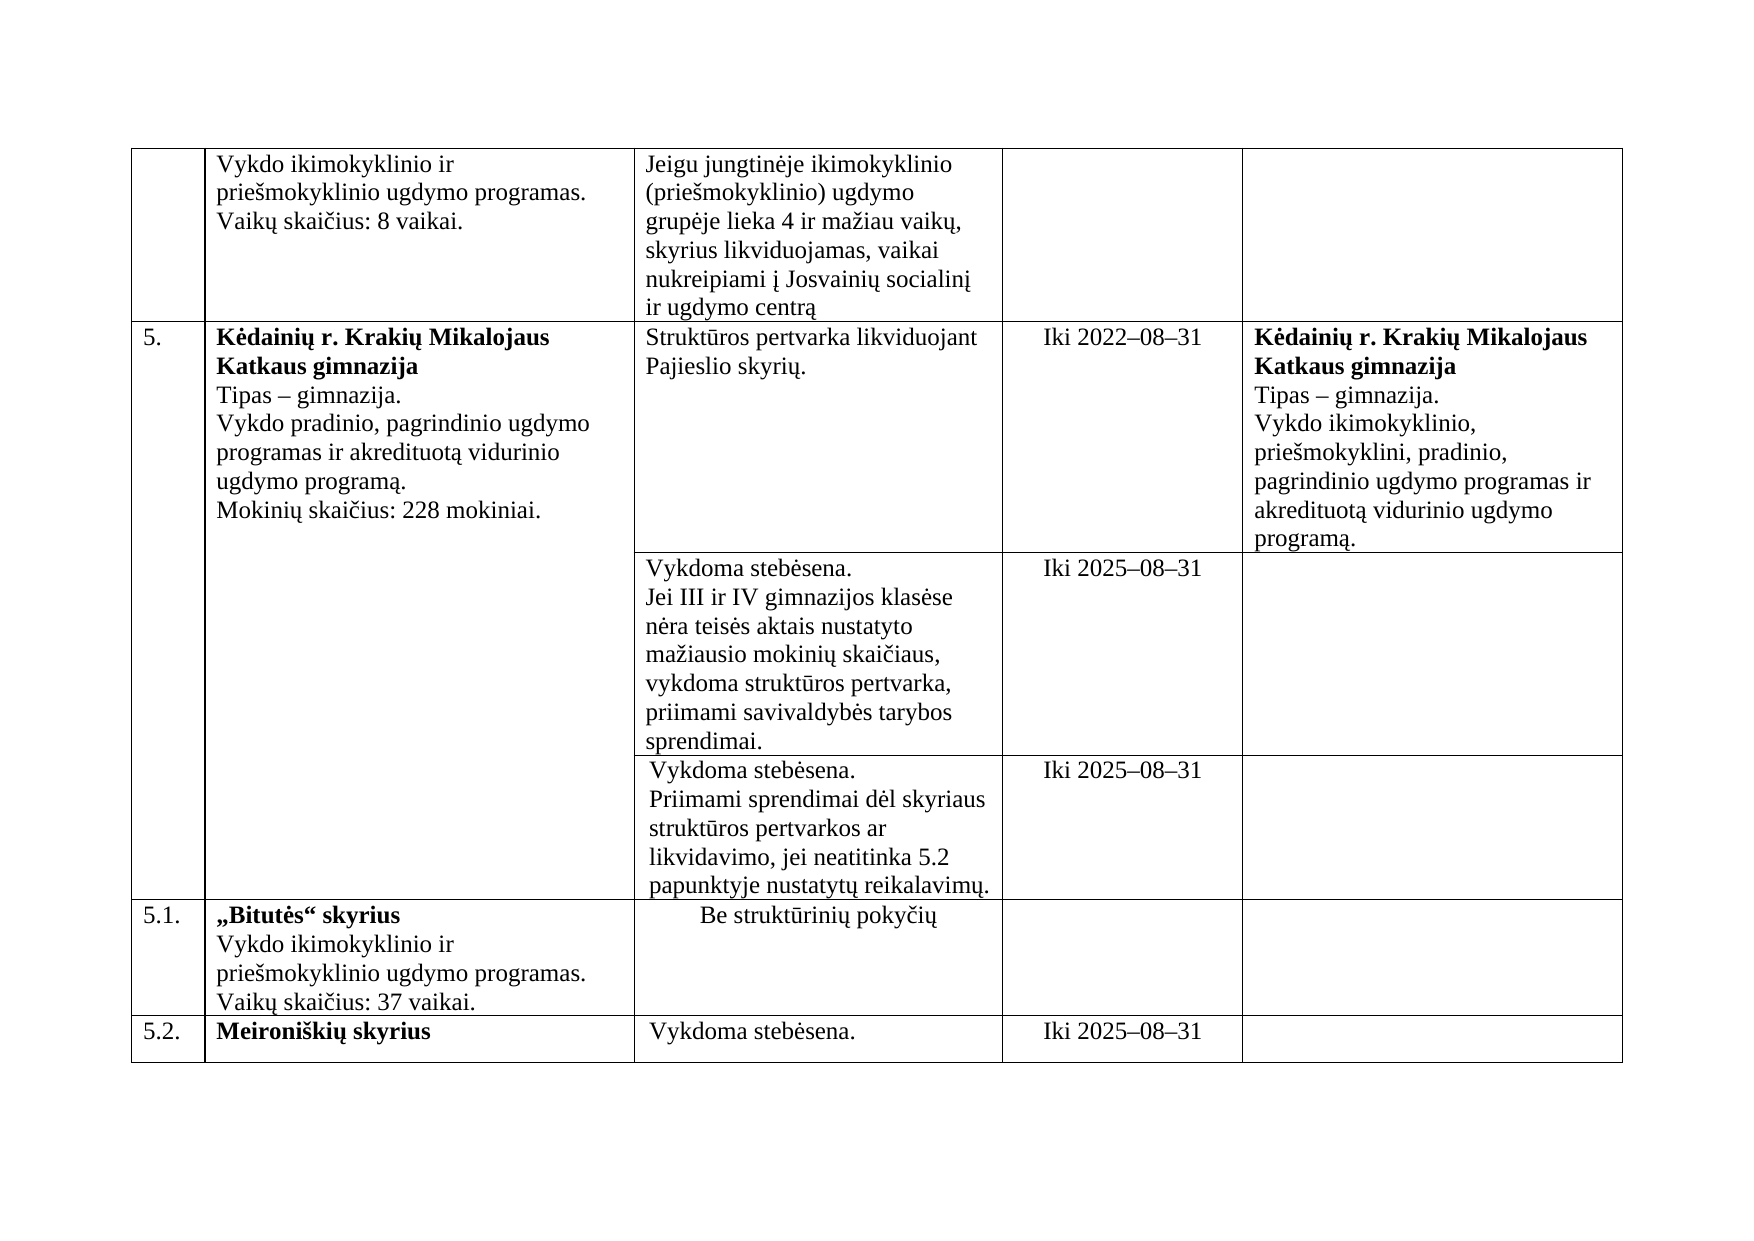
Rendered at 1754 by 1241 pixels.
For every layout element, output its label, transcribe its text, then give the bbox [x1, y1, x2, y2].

table_cell „Bitutės“ skyrius Vykdo ikimokyklinio ir priešmokyklinio ugdymo programas. Vaikų skaičius: 37 vaikai. [206, 900, 634, 1015]
table_cell [1243, 553, 1622, 754]
table_cell Struktūros pertvarka likviduojant Pajieslio skyrių. [635, 322, 1002, 552]
table_cell 5. [132, 322, 204, 899]
table_cell [1243, 756, 1622, 899]
table_cell Jeigu jungtinėje ikimokyklinio (priešmokyklinio) ugdymo grupėje lieka 4 ir mažiau vaikų, skyrius likviduojamas, vaikai nukreipiami į Josvainių socialinį ir ugdymo centrą [635, 149, 1002, 321]
table_cell Kėdainių r. Krakių Mikalojaus Katkaus gimnazija Tipas – gimnazija. Vykdo ikimokyklinio, priešmokyklini, pradinio, pagrindinio ugdymo programas ir akredituotą vidurinio ugdymo programą. [1243, 322, 1622, 552]
table_cell Meironiškių skyrius [206, 1016, 634, 1062]
table_cell Iki 2022–08–31 [1003, 322, 1242, 552]
table_cell [1003, 900, 1242, 1015]
table_cell [1003, 149, 1242, 321]
table_cell [132, 149, 204, 321]
table_cell Kėdainių r. Krakių Mikalojaus Katkaus gimnazija Tipas – gimnazija. Vykdo pradinio, pagrindinio ugdymo programas ir akredituotą vidurinio ugdymo programą. Mokinių skaičius: 228 mokiniai. [206, 322, 634, 899]
table_cell 5.1. [132, 900, 204, 1015]
table_cell [1243, 900, 1622, 1015]
table_cell Vykdo ikimokyklinio ir priešmokyklinio ugdymo programas. Vaikų skaičius: 8 vaikai. [206, 149, 634, 321]
table_cell Iki 2025–08–31 [1003, 1016, 1242, 1062]
table_cell Vykdoma stebėsena. [635, 1016, 1002, 1062]
table_cell [1243, 1016, 1622, 1062]
table_cell Iki 2025–08–31 [1003, 553, 1242, 754]
table_cell Iki 2025–08–31 [1003, 756, 1242, 899]
table_cell [1243, 149, 1622, 321]
table_cell Vykdoma stebėsena. Jei III ir IV gimnazijos klasėse nėra teisės aktais nustatyto mažiausio mokinių skaičiaus, vykdoma struktūros pertvarka, priimami savivaldybės tarybos sprendimai. [635, 553, 1002, 754]
table_cell Be struktūrinių pokyčių [635, 900, 1002, 1015]
table_cell Vykdoma stebėsena. Priimami sprendimai dėl skyriaus struktūros pertvarkos ar likvidavimo, jei neatitinka 5.2 papunktyje nustatytų reikalavimų. [635, 756, 1002, 899]
table_cell 5.2. [132, 1016, 204, 1062]
